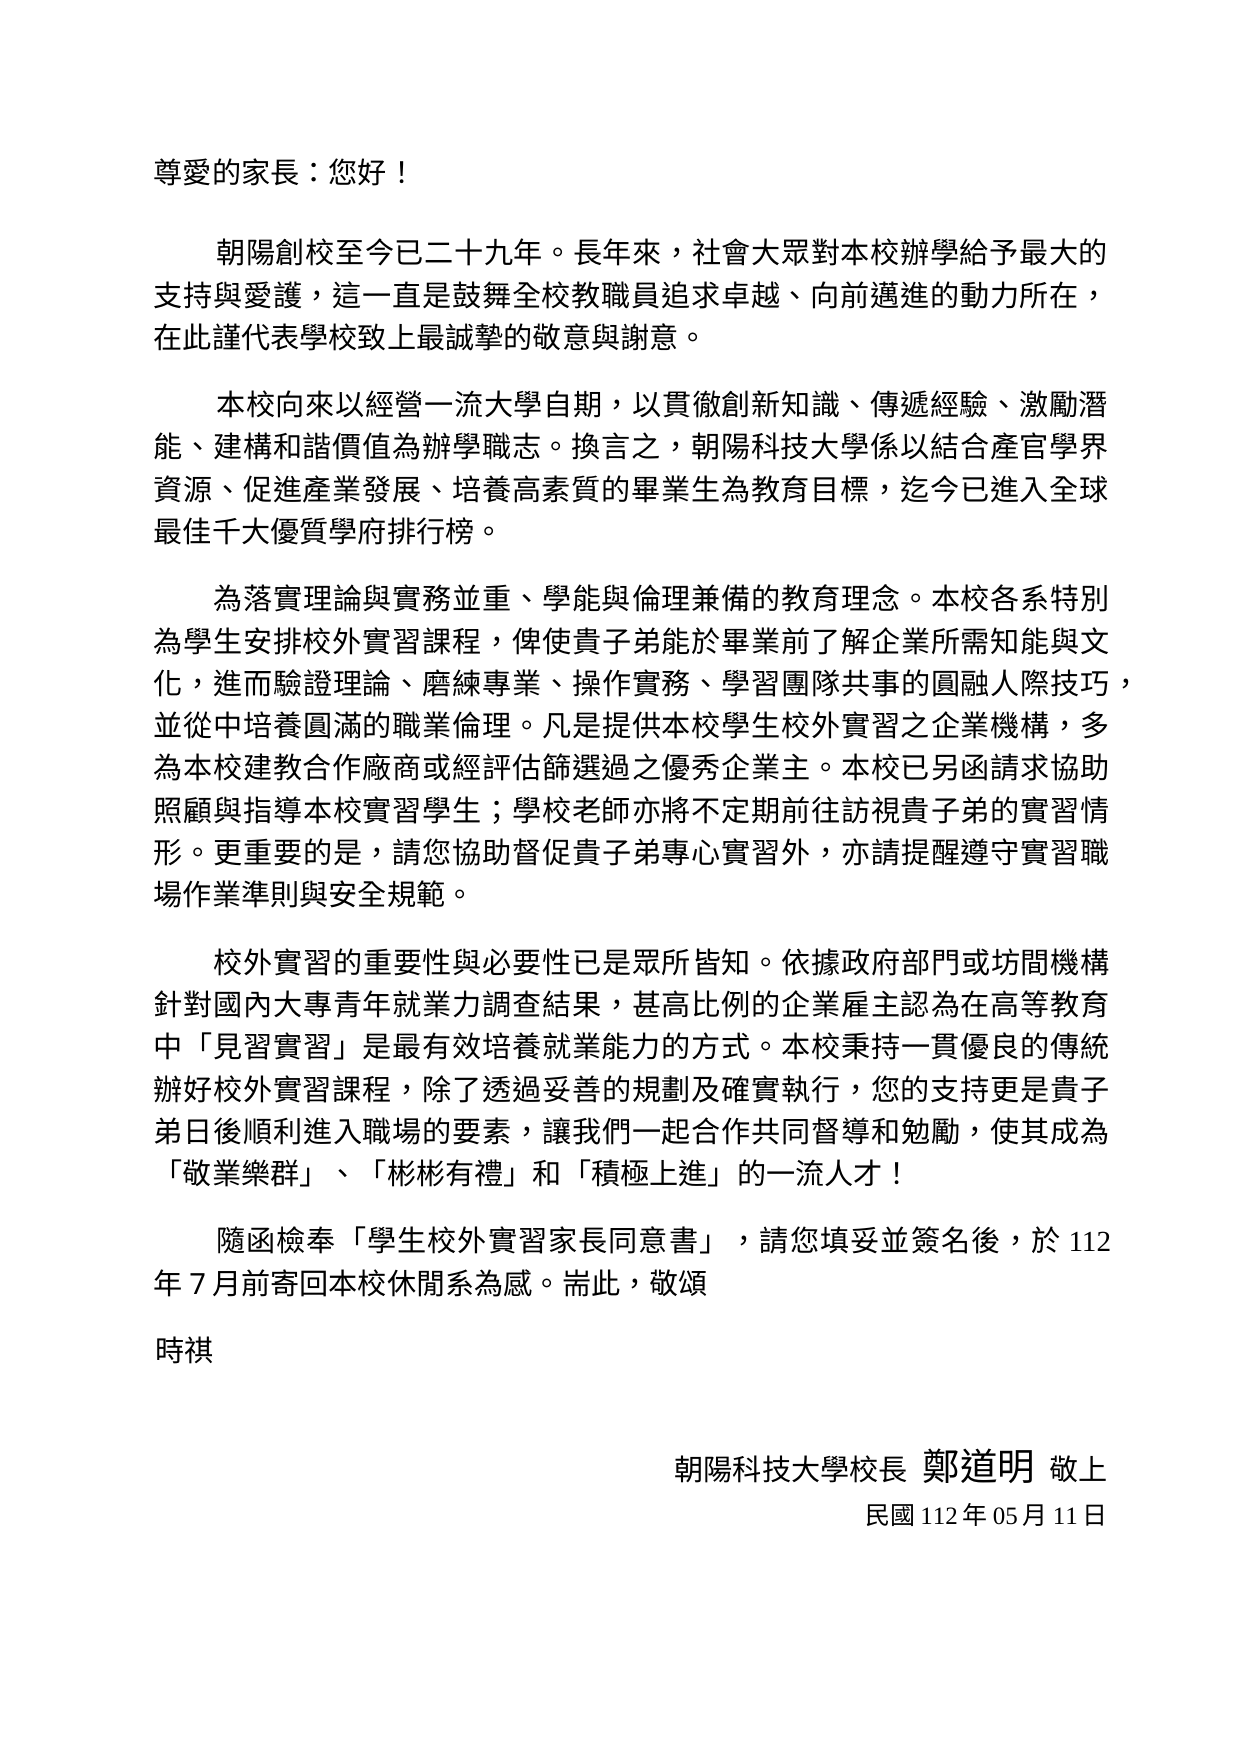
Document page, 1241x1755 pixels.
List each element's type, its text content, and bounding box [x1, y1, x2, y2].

text 尊愛的家長：您好！ [153, 150, 1082, 192]
text 時祺 [153, 1328, 1111, 1370]
text 為落實理論與實務並重、學能與倫理兼備的教育理念。本校各系特別為學生安排校外實習課程，俾使貴子弟能於畢業前了解企業所需知能與文化，進而驗證理論、磨練專業、操作實務、學習團隊共事的圓融人際技巧，並從中培養圓滿的職業倫理。凡是提供本校學生校外實習之企業機構，多為本校建教合作廠商或經評估篩選過之優秀企業主。本校已另函請求協助照顧與指導本校實習學生；學校老師亦將不定期前往訪視貴子弟的實習情形。更重要的是，請您協助督促貴子弟專心實習外，亦請提醒遵守實習職場作業準則與安全規範。 [153, 576, 1111, 914]
text 朝陽科技大學校長 鄭道明 敬上 [153, 1437, 1107, 1491]
text 校外實習的重要性與必要性已是眾所皆知。依據政府部門或坊間機構針對國內大專青年就業力調查結果，甚高比例的企業雇主認為在高等教育中「見習實習」是最有效培養就業能力的方式。本校秉持一貫優良的傳統辦好校外實習課程，除了透過妥善的規劃及確實執行，您的支持更是貴子弟日後順利進入職場的要素，讓我們一起合作共同督導和勉勵，使其成為「敬業樂群」、「彬彬有禮」和「積極上進」的一流人才！ [153, 939, 1111, 1193]
text 民國112年05月11日 [153, 1491, 1107, 1532]
text 隨函檢奉「學生校外實習家長同意書」，請您填妥並簽名後，於112年7月前寄回本校休閒系為感。耑此，敬頌 [153, 1218, 1111, 1303]
text 本校向來以經營一流大學自期，以貫徹創新知識、傳遞經驗、激勵潛能、建構和諧價值為辦學職志。換言之，朝陽科技大學係以結合產官學界資源、促進產業發展、培養高素質的畢業生為教育目標，迄今已進入全球最佳千大優質學府排行榜。 [153, 382, 1111, 551]
text 朝陽創校至今已二十九年。長年來，社會大眾對本校辦學給予最大的支持與愛護，這一直是鼓舞全校教職員追求卓越、向前邁進的動力所在，在此謹代表學校致上最誠摯的敬意與謝意。 [153, 230, 1111, 357]
